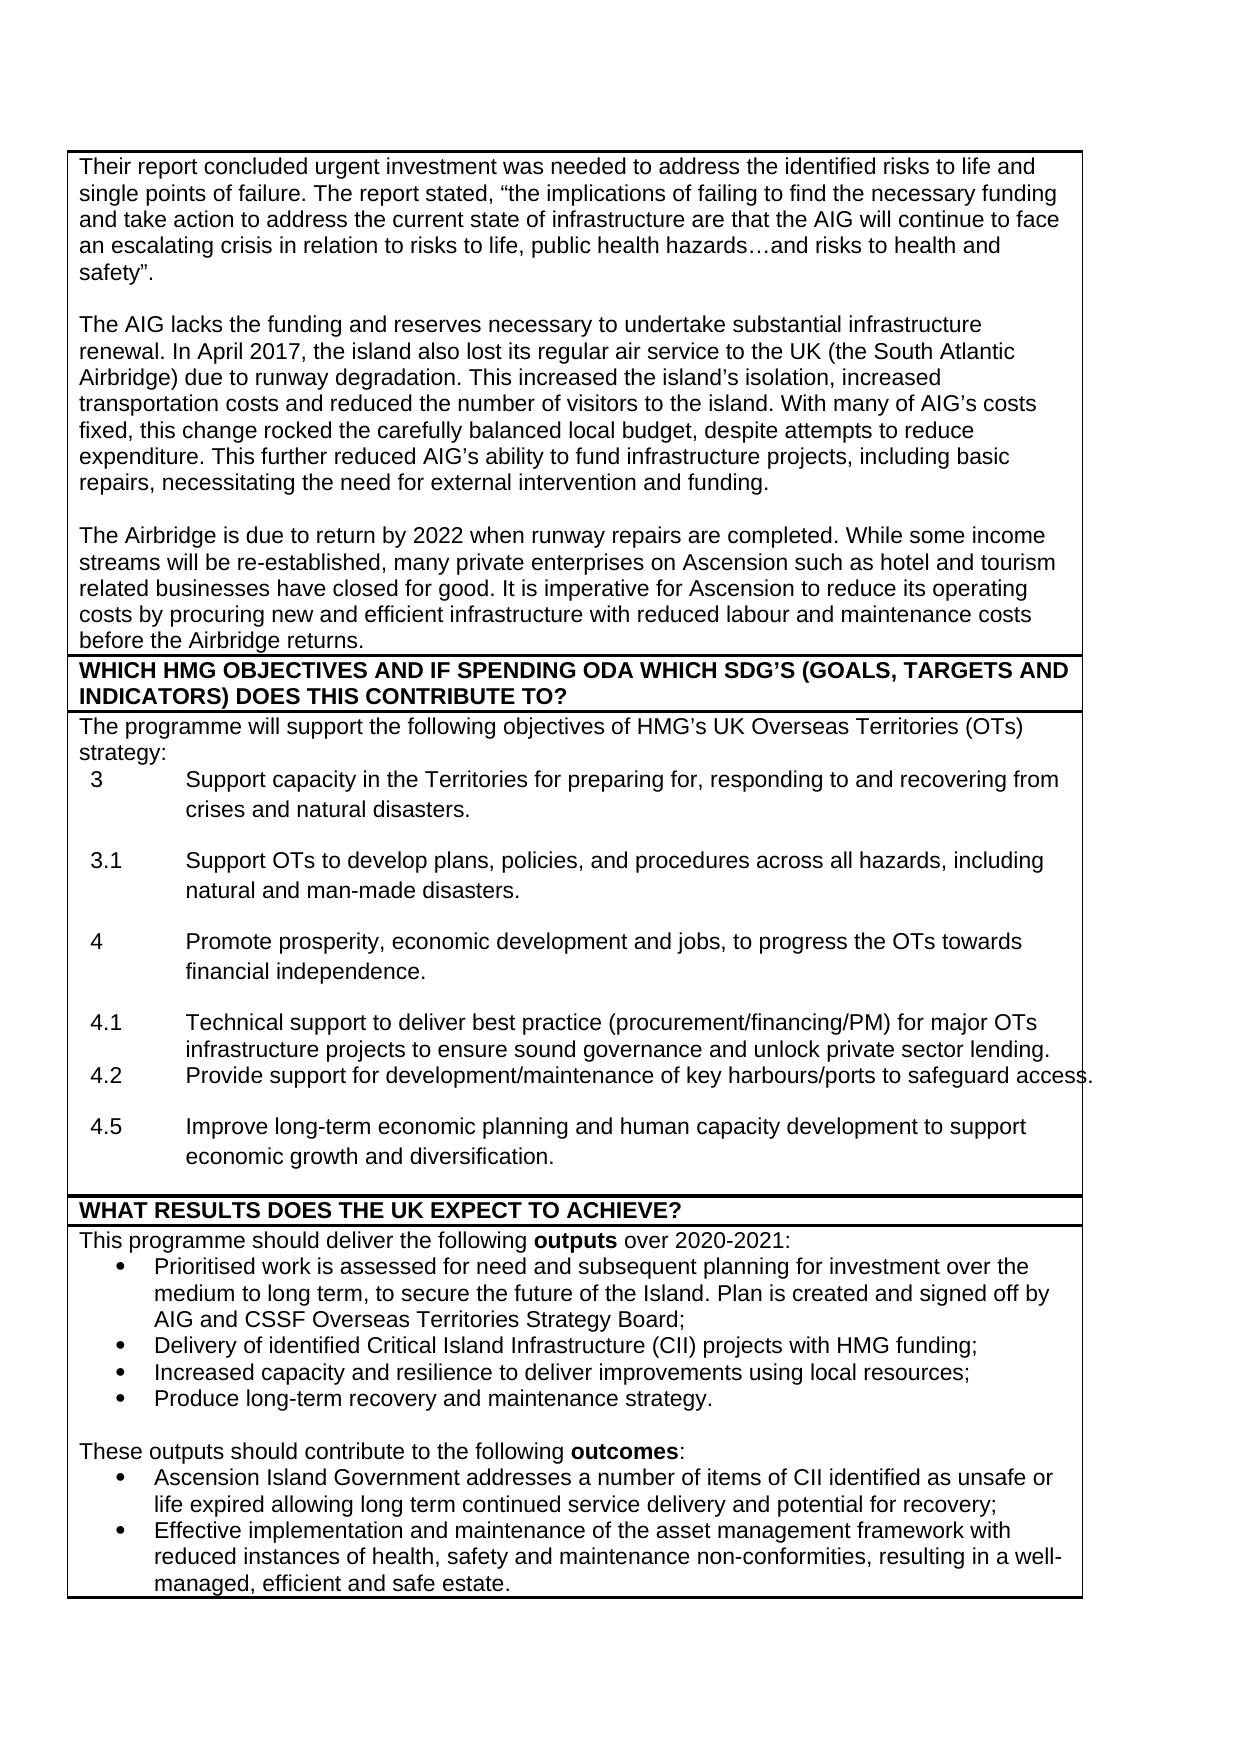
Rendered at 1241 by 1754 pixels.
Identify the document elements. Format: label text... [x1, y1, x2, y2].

table_cell Improve long-term economic planning and human capacity development to support economic growth and diversification. [174, 1113, 1082, 1194]
table_cell 4.2 [79, 1062, 174, 1113]
table_header 3 [79, 766, 174, 847]
table_cell Provide support for development/maintenance of key harbours/ports to safeguard access. [174, 1062, 1082, 1113]
table_cell 4.1 [79, 1009, 174, 1062]
table_cell 4.5 [79, 1113, 174, 1194]
table_cell The programme will support the following objectives of HMG’s UK Overseas Territories (OTs) strategy: [68, 713, 1082, 1194]
table_cell This programme should deliver the following outputs over 2020-2021: Prioritised work is assessed for need and subsequent planning for investment over the medium to long term, to secure the future of the Island. Plan is created and signed off by AIG and CSSF Overseas Territories Strategy Board; Delivery of identified Critical Island Infrastructure (CII) projects with HMG funding; Increased capacity and resilience to deliver improvements using local resources; Produce long-term recovery and maintenance strategy. These outputs should contribute to the following outcomes: Ascension Island Government addresses a number of items of CII identified as unsafe or life expired allowing long term continued service delivery and potential for recovery; Effective implementation and maintenance of the asset management framework with reduced instances of health, safety and maintenance non-conformities, resulting in a well-managed, efficient and safe estate. [68, 1227, 1082, 1596]
table_cell WHAT RESULTS DOES THE UK EXPECT TO ACHIEVE? [68, 1198, 1082, 1224]
table_cell Their report concluded urgent investment was needed to address the identified risks to life and single points of failure. The report stated, “the implications of failing to find the necessary funding and take action to address the current state of infrastructure are that the AIG will continue to face an escalating crisis in relation to risks to life, public health hazards…and risks to health and safety”. The AIG lacks the funding and reserves necessary to undertake substantial infrastructure renewal. In April 2017, the island also lost its regular air service to the UK (the South Atlantic Airbridge) due to runway degradation. This increased the island’s isolation, increased transportation costs and reduced the number of visitors to the island. With many of AIG’s costs fixed, this change rocked the carefully balanced local budget, despite attempts to reduce expenditure. This further reduced AIG’s ability to fund infrastructure projects, including basic repairs, necessitating the need for external intervention and funding. The Airbridge is due to return by 2022 when runway repairs are completed. While some income streams will be re-established, many private enterprises on Ascension such as hotel and tourism related businesses have closed for good. It is imperative for Ascension to reduce its operating costs by procuring new and efficient infrastructure with reduced labour and maintenance costs before the Airbridge returns. [68, 153, 1082, 654]
table_cell Promote prosperity, economic development and jobs, to progress the OTs towards financial independence. [174, 928, 1082, 1009]
table_cell 3.1 [79, 847, 174, 928]
table_cell 4 [79, 928, 174, 1009]
table_header Support capacity in the Territories for preparing for, responding to and recovering from crises and natural disasters. [174, 766, 1082, 847]
table_cell Technical support to deliver best practice (procurement/financing/PM) for major OTs infrastructure projects to ensure sound governance and unlock private sector lending. [174, 1009, 1082, 1062]
table_cell Which HMG objectives and if spending ODA which SDG’s (goals, targets and indicators) does this contribute to? [68, 657, 1082, 710]
table_cell Support OTs to develop plans, policies, and procedures across all hazards, including natural and man-made disasters. [174, 847, 1082, 928]
